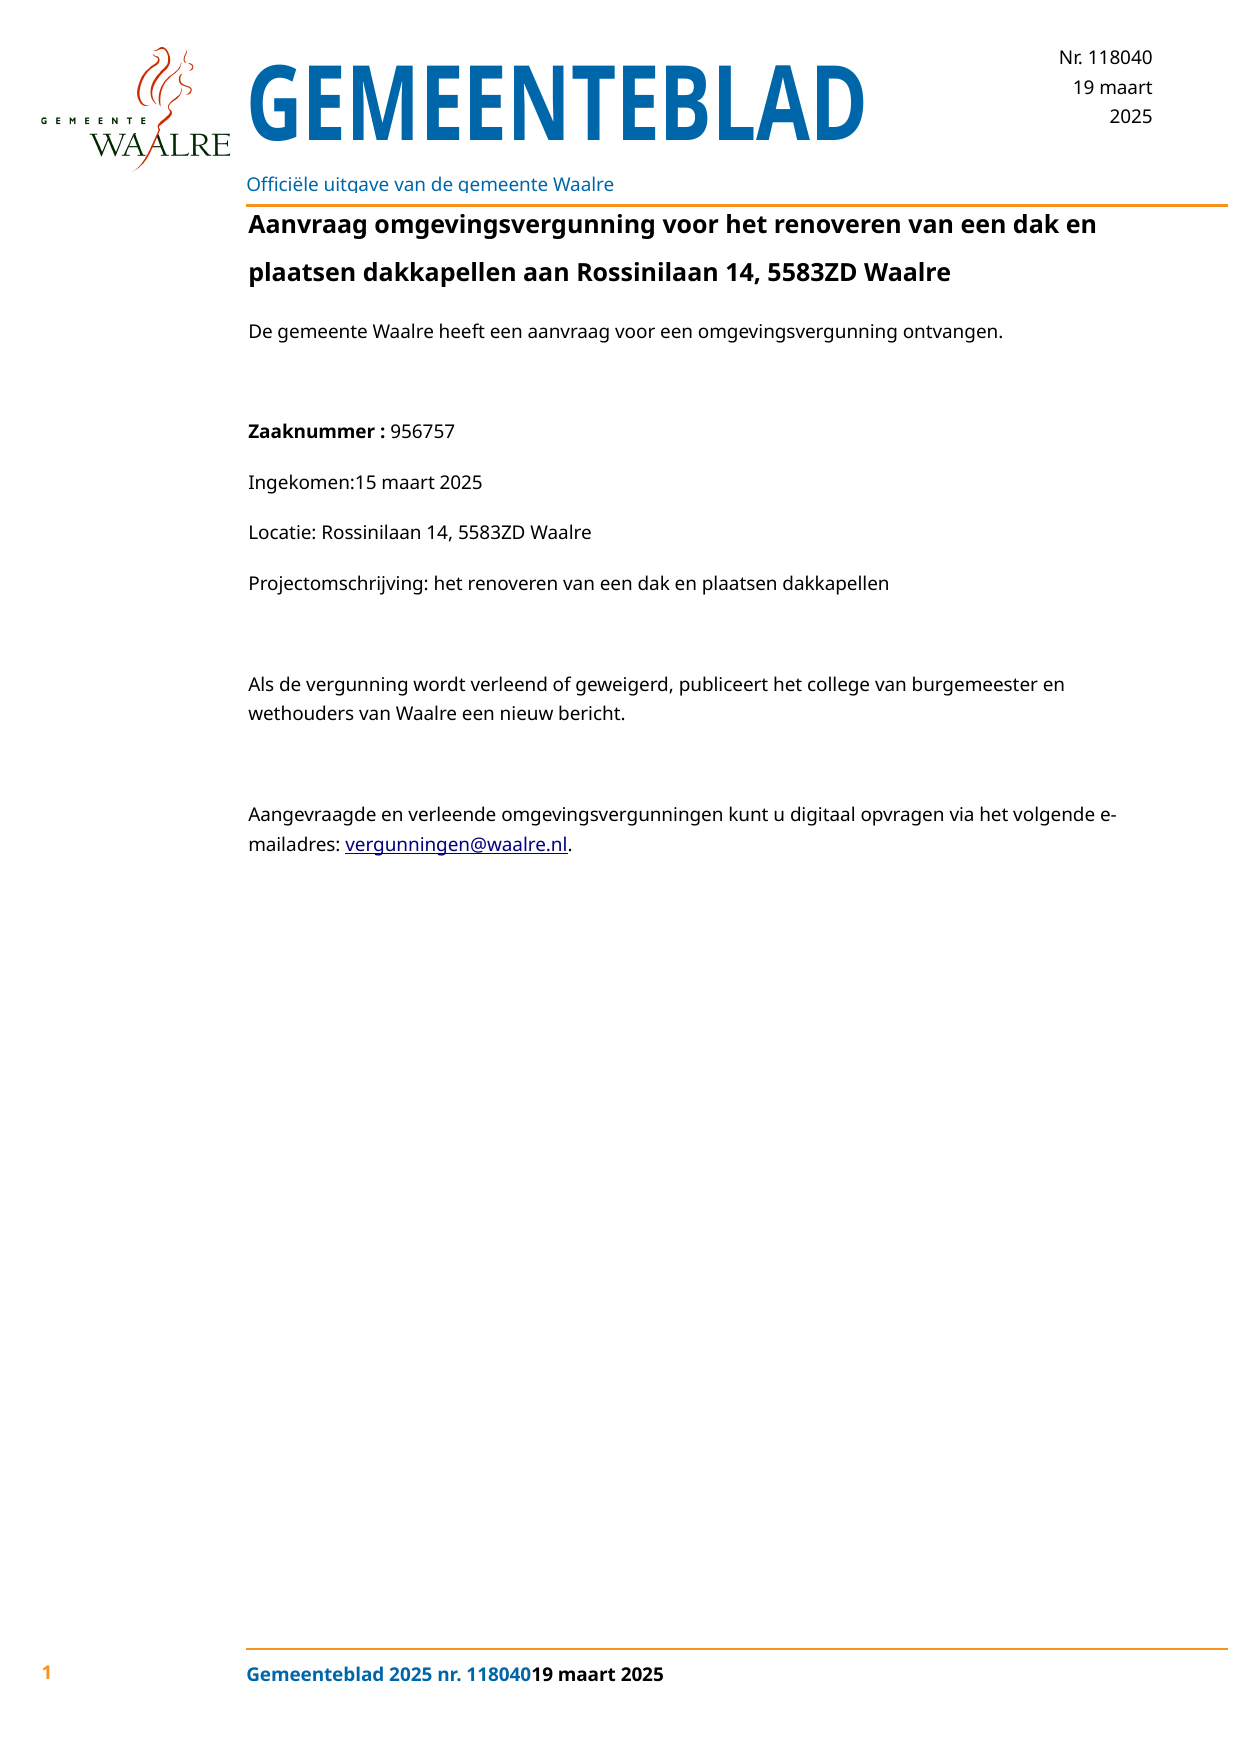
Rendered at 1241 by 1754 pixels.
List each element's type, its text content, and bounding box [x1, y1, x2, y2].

text De gemeente Waalre heeft een aanvraag voor een omgevingsvergunning ontvangen. [248, 318, 1152, 344]
text Aanvraag omgevingsvergunning voor het renoveren van een dak en plaatsen dakkapellen aan Rossinilaan 14, 5583ZD Waalre [248, 207, 1152, 288]
text Ingekomen:15 maart 2025 [248, 469, 1152, 495]
text Locatie: Rossinilaan 14, 5583ZD Waalre [248, 519, 1152, 545]
picture [41, 47, 231, 172]
text Aangevraagde en verleende omgevingsvergunningen kunt u digitaal opvragen via het volgende e-mailadres: vergunningen@waalre.nl. [248, 801, 1152, 857]
text Zaaknummer : 956757 [248, 419, 1152, 444]
text Projectomschrijving: het renoveren van een dak en plaatsen dakkapellen [248, 570, 1152, 596]
text Als de vergunning wordt verleend of geweigerd, publiceert het college van burgemeester en wethouders van Waalre een nieuw bericht. [248, 671, 1152, 726]
